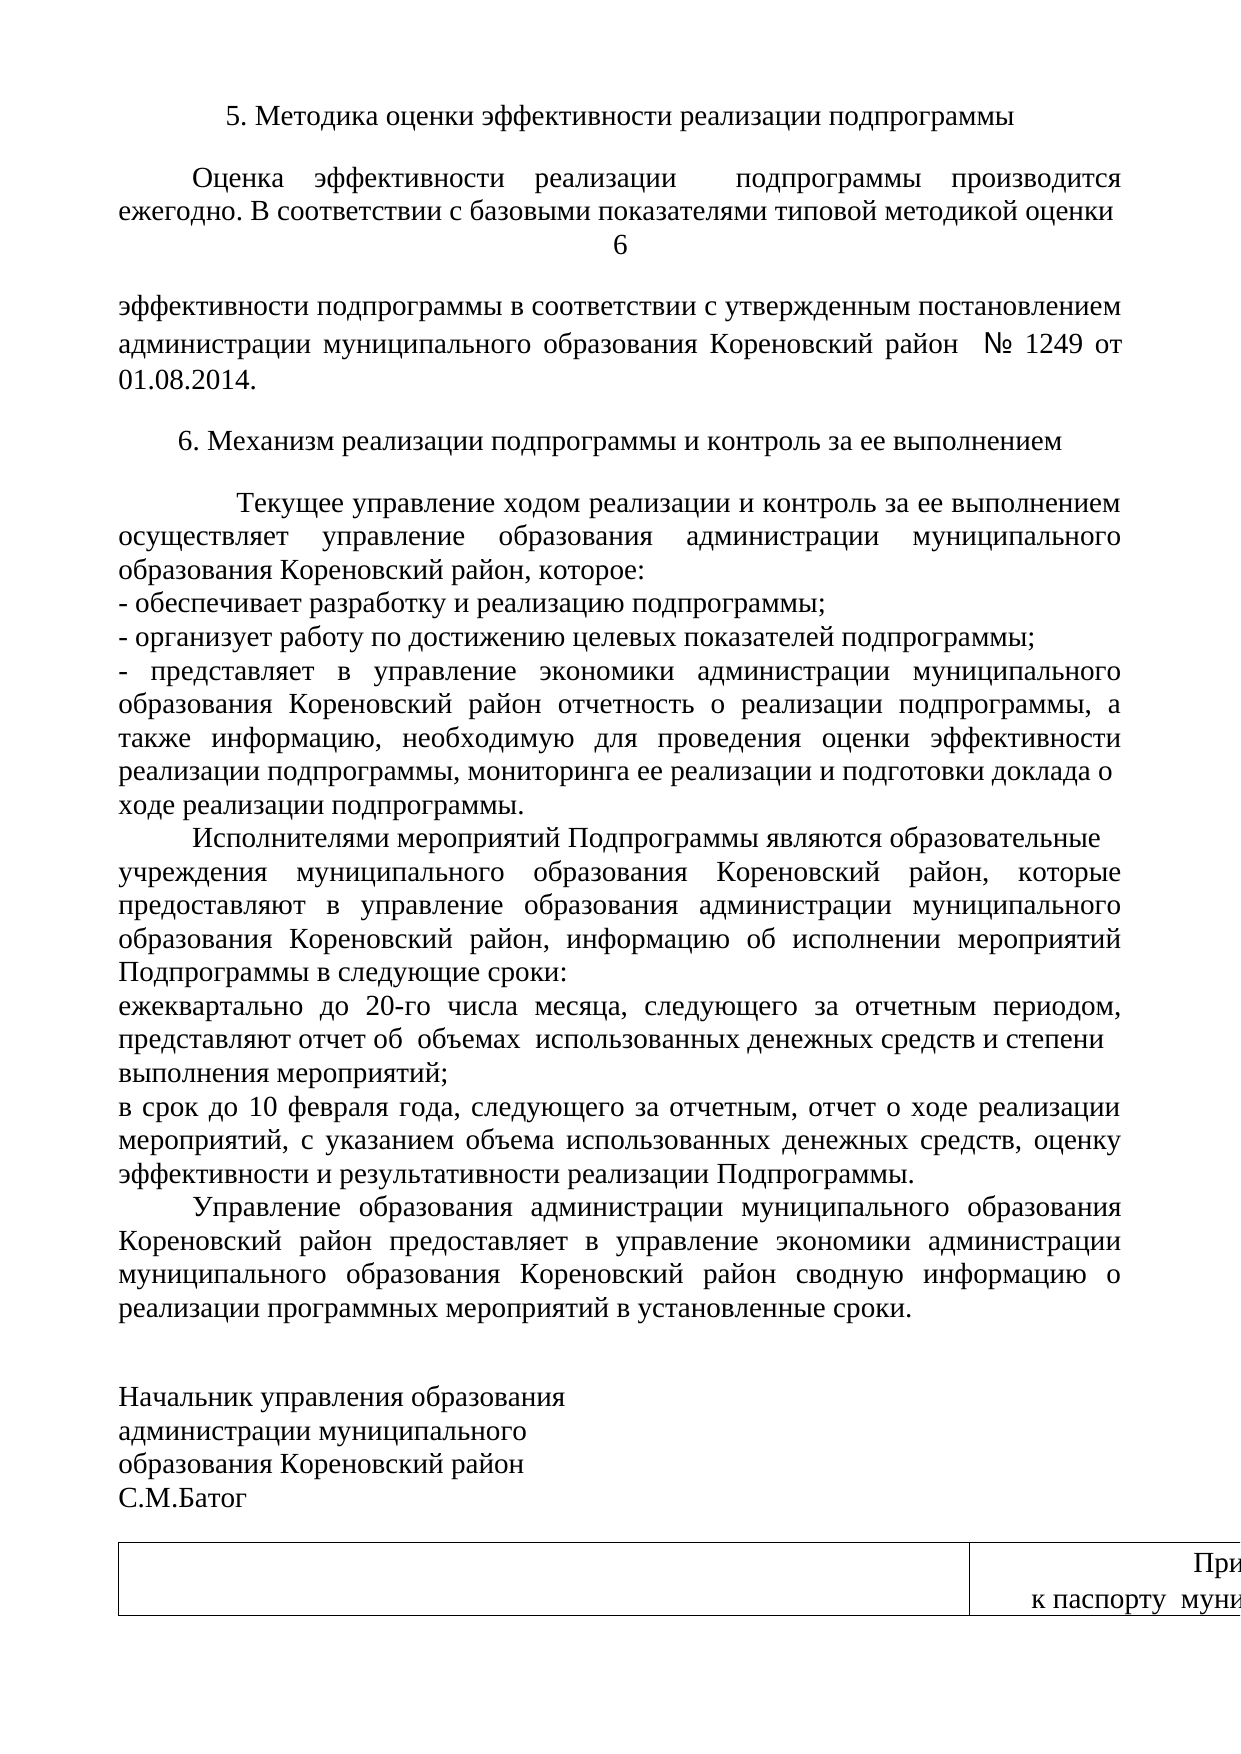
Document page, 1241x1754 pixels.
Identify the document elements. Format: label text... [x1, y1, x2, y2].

text 6 [118, 227, 1122, 261]
text выполнения мероприятий; [118, 1055, 1122, 1089]
text учреждения муниципального образования Кореновский район, которые предоставляют в управление образования администрации муниципального образования Кореновский район, информацию об исполнении мероприятий Подпрограммы в следующие сроки: [118, 854, 1122, 988]
text образования Кореновский район С.М.Батог [118, 1447, 1122, 1514]
text в срок до 10 февраля года, следующего за отчетным, отчет о ходе реализации мероприятий, с указанием объема использованных денежных средств, оценку эффективности и результативности реализации Подпрограммы. [118, 1089, 1122, 1189]
text Начальник управления образования [118, 1379, 1122, 1413]
text администрации муниципального [118, 1413, 1122, 1447]
text Управление образования администрации муниципального образования Кореновский район предоставляет в управление экономики администрации муниципального образования Кореновский район сводную информацию о реализации программных мероприятий в установленные сроки. [118, 1189, 1122, 1323]
text ходе реализации подпрограммы. [118, 787, 1122, 820]
text - организует работу по достижению целевых показателей подпрограммы; [118, 619, 1122, 653]
text - обеспечивает разработку и реализацию подпрограммы; [118, 586, 1122, 619]
table_header Приложение № 1 к паспорту муниципальной подпрограммы муниципального образования Кореновский район «Обеспечение образовательного процесса» муниципальной программы муниципального образования Кореновский район «Развитие образования» на 2020-2024 годы [970, 1543, 1240, 1615]
text Оценка эффективности реализации подпрограммы производится ежегодно. В соответствии с базовыми показателями типовой методикой оценки [118, 160, 1122, 227]
text - представляет в управление экономики администрации муниципального образования Кореновский район отчетность о реализации подпрограммы, а также информацию, необходимую для проведения оценки эффективности реализации подпрограммы, мониторинга ее реализации и подготовки доклада о [118, 653, 1122, 787]
text Исполнителями мероприятий Подпрограммы являются образовательные [118, 820, 1122, 854]
table_header [119, 1543, 969, 1615]
text 6. Механизм реализации подпрограммы и контроль за ее выполнением [118, 423, 1122, 457]
text ежеквартально до 20-го числа месяца, следующего за отчетным периодом, представляют отчет об объемах использованных денежных средств и степени [118, 988, 1122, 1055]
text эффективности подпрограммы в соответствии с утвержденным постановлением администрации муниципального образования Кореновский район № 1249 от 01.08.2014. [118, 288, 1122, 395]
text Текущее управление ходом реализации и контроль за ее выполнением осуществляет управление образования администрации муниципального образования Кореновский район, которое: [118, 485, 1122, 586]
text 5. Методика оценки эффективности реализации подпрограммы [118, 98, 1122, 132]
